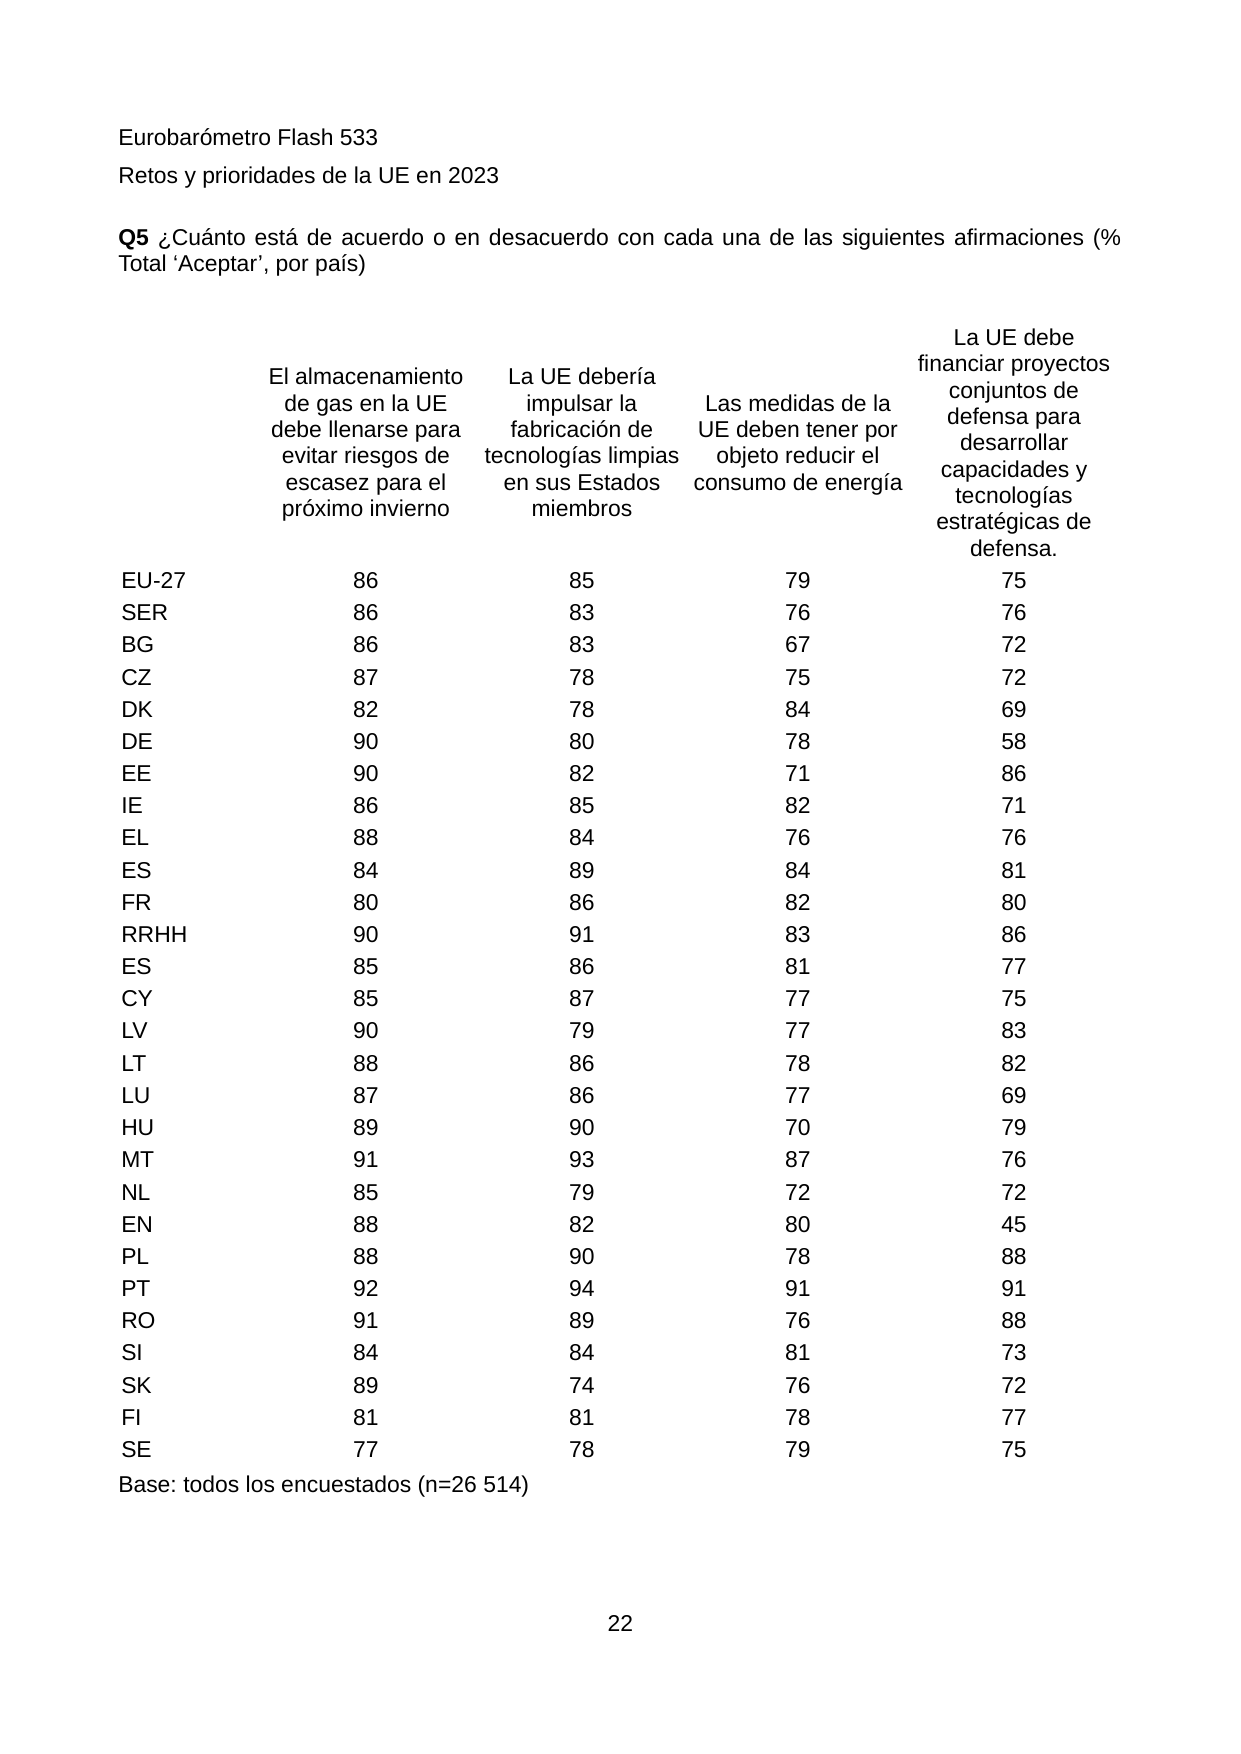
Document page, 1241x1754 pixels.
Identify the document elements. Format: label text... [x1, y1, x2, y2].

table_cell 69 [906, 693, 1122, 725]
table_cell ES [118, 950, 258, 982]
table_cell BG [118, 628, 258, 661]
table_cell 92 [258, 1272, 474, 1304]
table_cell 87 [258, 1079, 474, 1111]
table_cell 73 [906, 1336, 1122, 1369]
table_cell 81 [906, 854, 1122, 886]
table_cell 93 [474, 1143, 690, 1176]
table_cell 79 [906, 1111, 1122, 1143]
table_cell 78 [690, 1401, 906, 1433]
table_cell 84 [690, 693, 906, 725]
table_cell 91 [474, 918, 690, 950]
table_cell 81 [690, 1336, 906, 1369]
table_cell 88 [258, 1208, 474, 1240]
table_cell 86 [258, 564, 474, 596]
table_cell 72 [690, 1176, 906, 1208]
table_cell 81 [258, 1401, 474, 1433]
table_cell 85 [474, 564, 690, 596]
table_cell LU [118, 1079, 258, 1111]
table_cell 86 [474, 886, 690, 918]
table_cell 87 [690, 1143, 906, 1176]
table_cell 83 [690, 918, 906, 950]
table_cell 86 [474, 950, 690, 982]
table_cell FI [118, 1401, 258, 1433]
table_cell 90 [258, 725, 474, 757]
table_cell 84 [474, 1336, 690, 1369]
table_header El almacenamiento de gas en la UE debe llenarse para evitar riesgos de escasez para el próximo invierno [258, 321, 474, 564]
table_cell 86 [474, 1047, 690, 1079]
table_cell 76 [690, 1304, 906, 1336]
table_header Las medidas de la UE deben tener por objeto reducir el consumo de energía [690, 321, 906, 564]
table_cell 91 [258, 1143, 474, 1176]
table_cell 83 [906, 1015, 1122, 1047]
text Q5 ¿Cuánto está de acuerdo o en desacuerdo con cada una de las siguientes afirmaciones (% Total ‘Aceptar’, por país) [118, 224, 1122, 277]
table_cell 58 [906, 725, 1122, 757]
table_cell 90 [258, 1015, 474, 1047]
table_cell 86 [258, 789, 474, 821]
table_cell 78 [474, 1433, 690, 1465]
table_cell HU [118, 1111, 258, 1143]
table_cell SK [118, 1369, 258, 1401]
table_cell 88 [906, 1240, 1122, 1272]
table_cell 76 [690, 821, 906, 854]
table_cell 45 [906, 1208, 1122, 1240]
table_cell 77 [690, 983, 906, 1014]
table_cell 87 [258, 661, 474, 693]
table_cell 77 [258, 1433, 474, 1465]
table_cell 82 [906, 1047, 1122, 1079]
table_cell 79 [690, 1433, 906, 1465]
table_cell 77 [906, 1401, 1122, 1433]
table_cell 78 [474, 661, 690, 693]
table_cell 78 [474, 693, 690, 725]
table_cell 81 [690, 950, 906, 982]
table_cell PT [118, 1272, 258, 1304]
table_cell PL [118, 1240, 258, 1272]
table_cell 75 [690, 661, 906, 693]
table_cell DE [118, 725, 258, 757]
table_cell 77 [906, 950, 1122, 982]
table_cell 72 [906, 1176, 1122, 1208]
table_cell 86 [258, 628, 474, 661]
table_cell 75 [906, 1433, 1122, 1465]
table_cell 67 [690, 628, 906, 661]
table_cell SER [118, 596, 258, 628]
table_cell 75 [906, 564, 1122, 596]
table_cell 91 [258, 1304, 474, 1336]
table_cell 81 [474, 1401, 690, 1433]
table_cell 91 [690, 1272, 906, 1304]
table_cell 88 [258, 1047, 474, 1079]
table_cell 80 [690, 1208, 906, 1240]
table_cell 71 [690, 757, 906, 789]
table_cell 88 [258, 1240, 474, 1272]
table_cell 90 [474, 1111, 690, 1143]
table_cell 85 [258, 950, 474, 982]
table_cell NL [118, 1176, 258, 1208]
table_cell 78 [690, 725, 906, 757]
table_cell EU-27 [118, 564, 258, 596]
table_cell RRHH [118, 918, 258, 950]
table_cell 76 [906, 1143, 1122, 1176]
table_cell CZ [118, 661, 258, 693]
table_cell 86 [906, 918, 1122, 950]
table_cell LV [118, 1015, 258, 1047]
table_cell 85 [258, 983, 474, 1014]
table_cell 87 [474, 983, 690, 1014]
table_cell 76 [690, 1369, 906, 1401]
table_cell SE [118, 1433, 258, 1465]
table_cell 82 [690, 789, 906, 821]
table_cell IE [118, 789, 258, 821]
table_cell CY [118, 983, 258, 1014]
table_header La UE debería impulsar la fabricación de tecnologías limpias en sus Estados miembros [474, 321, 690, 564]
table_cell 79 [474, 1015, 690, 1047]
table_cell 88 [906, 1304, 1122, 1336]
table_cell 70 [690, 1111, 906, 1143]
table_cell 94 [474, 1272, 690, 1304]
table_cell 76 [906, 821, 1122, 854]
table_cell 75 [906, 983, 1122, 1014]
table_cell 82 [474, 757, 690, 789]
table_cell 89 [258, 1111, 474, 1143]
table_cell 78 [690, 1047, 906, 1079]
table_cell 72 [906, 1369, 1122, 1401]
table_cell 77 [690, 1015, 906, 1047]
table_cell 86 [474, 1079, 690, 1111]
table_cell 76 [690, 596, 906, 628]
table_cell 82 [474, 1208, 690, 1240]
table_cell EL [118, 821, 258, 854]
table_cell 78 [690, 1240, 906, 1272]
table_cell 89 [258, 1369, 474, 1401]
table_cell SI [118, 1336, 258, 1369]
table_cell EN [118, 1208, 258, 1240]
table_cell 90 [258, 918, 474, 950]
table_cell 91 [906, 1272, 1122, 1304]
table_cell 84 [690, 854, 906, 886]
table_cell 71 [906, 789, 1122, 821]
table_cell 85 [474, 789, 690, 821]
table_cell 84 [474, 821, 690, 854]
table_cell 80 [906, 886, 1122, 918]
table_cell EE [118, 757, 258, 789]
text Base: todos los encuestados (n=26 514) [118, 1471, 1122, 1497]
table_cell 80 [258, 886, 474, 918]
table_cell RO [118, 1304, 258, 1336]
table_cell 83 [474, 628, 690, 661]
table_header [118, 321, 258, 564]
table_cell 80 [474, 725, 690, 757]
table_cell LT [118, 1047, 258, 1079]
table_cell 79 [690, 564, 906, 596]
table_cell 74 [474, 1369, 690, 1401]
table_cell 89 [474, 1304, 690, 1336]
table_cell 88 [258, 821, 474, 854]
table_cell 82 [258, 693, 474, 725]
table_cell 83 [474, 596, 690, 628]
table_cell 84 [258, 1336, 474, 1369]
table_cell 72 [906, 661, 1122, 693]
table_cell 85 [258, 1176, 474, 1208]
table_cell 79 [474, 1176, 690, 1208]
table_cell DK [118, 693, 258, 725]
table_cell 86 [258, 596, 474, 628]
table_header La UE debe financiar proyectos conjuntos de defensa para desarrollar capacidades y tecnologías estratégicas de defensa. [906, 321, 1122, 564]
table_cell 77 [690, 1079, 906, 1111]
table_cell 89 [474, 854, 690, 886]
table_cell 76 [906, 596, 1122, 628]
table_cell 90 [474, 1240, 690, 1272]
table_cell 72 [906, 628, 1122, 661]
table_cell MT [118, 1143, 258, 1176]
table_cell 69 [906, 1079, 1122, 1111]
table_cell 82 [690, 886, 906, 918]
table_cell 86 [906, 757, 1122, 789]
table_cell 84 [258, 854, 474, 886]
table_cell 90 [258, 757, 474, 789]
table_cell ES [118, 854, 258, 886]
table_cell FR [118, 886, 258, 918]
